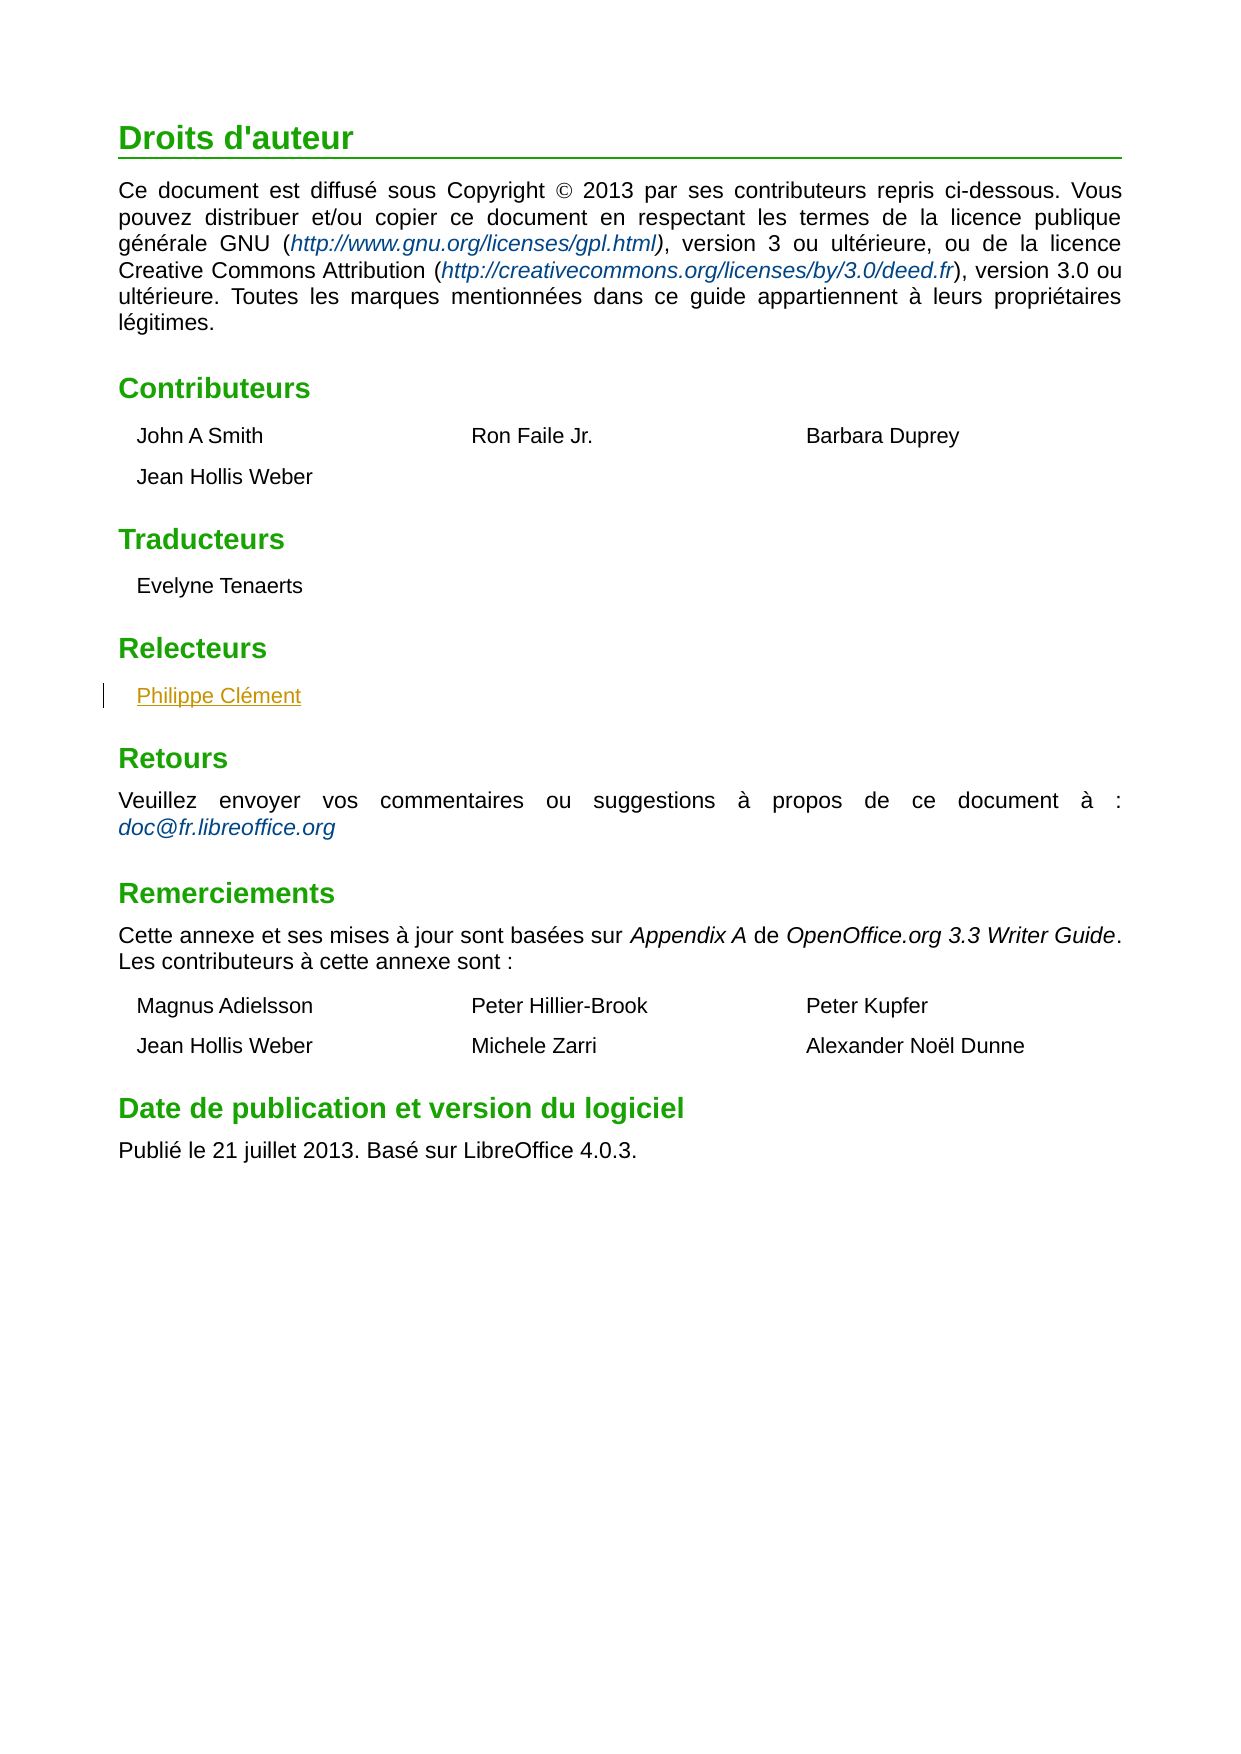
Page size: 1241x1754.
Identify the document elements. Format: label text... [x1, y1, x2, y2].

table_header Magnus Adielsson [118, 987, 453, 1028]
table_header John A Smith [118, 417, 453, 458]
table_cell Michele Zarri [453, 1028, 788, 1068]
table_header Philippe Clément [118, 677, 453, 718]
table_header [453, 568, 788, 608]
subtitle Contributeurs [118, 371, 1122, 405]
subtitle Remerciements [118, 876, 1122, 909]
subtitle Date de publication et version du logiciel [118, 1091, 1122, 1125]
table_cell Jean Hollis Weber [118, 458, 453, 499]
subtitle Relecteurs [118, 631, 1122, 665]
table_header [788, 677, 1122, 718]
text Cette annexe et ses mises à jour sont basées sur Appendix A de OpenOffice.org 3.3 Writer Guide. Les contributeurs à cette annexe sont : [118, 922, 1122, 974]
table_cell [788, 458, 1122, 499]
table_header Peter Kupfer [788, 987, 1122, 1028]
table_header Barbara Duprey [788, 417, 1122, 458]
subtitle Retours [118, 741, 1122, 774]
table_cell Alexander Noël Dunne [788, 1028, 1122, 1068]
table_cell Jean Hollis Weber [118, 1028, 453, 1068]
subtitle Traducteurs [118, 522, 1122, 555]
table_header [788, 568, 1122, 608]
subtitle Droits d'auteur [118, 118, 1122, 157]
table_header Ron Faile Jr. [453, 417, 788, 458]
table_header Peter Hillier-Brook [453, 987, 788, 1028]
table_cell [453, 458, 788, 499]
text Ce document est diffusé sous Copyright © 2013 par ses contributeurs repris ci-dessous. Vous pouvez distribuer et/ou copier ce document en respectant les termes de la licence publique générale GNU (http://www.gnu.org/licenses/gpl.html), version 3 ou ultérieure, ou de la licence Creative Commons Attribution (http://creativecommons.org/licenses/by/3.0/deed.fr), version 3.0 ou ultérieure. Toutes les marques mentionnées dans ce guide appartiennent à leurs propriétaires légitimes. [118, 177, 1122, 336]
text Veuillez envoyer vos commentaires ou suggestions à propos de ce document à : doc@fr.libreoffice.org [118, 787, 1122, 840]
table_header [453, 677, 788, 718]
text Publié le 21 juillet 2013. Basé sur LibreOffice 4.0.3. [118, 1137, 1122, 1164]
table_header Evelyne Tenaerts [118, 568, 453, 608]
